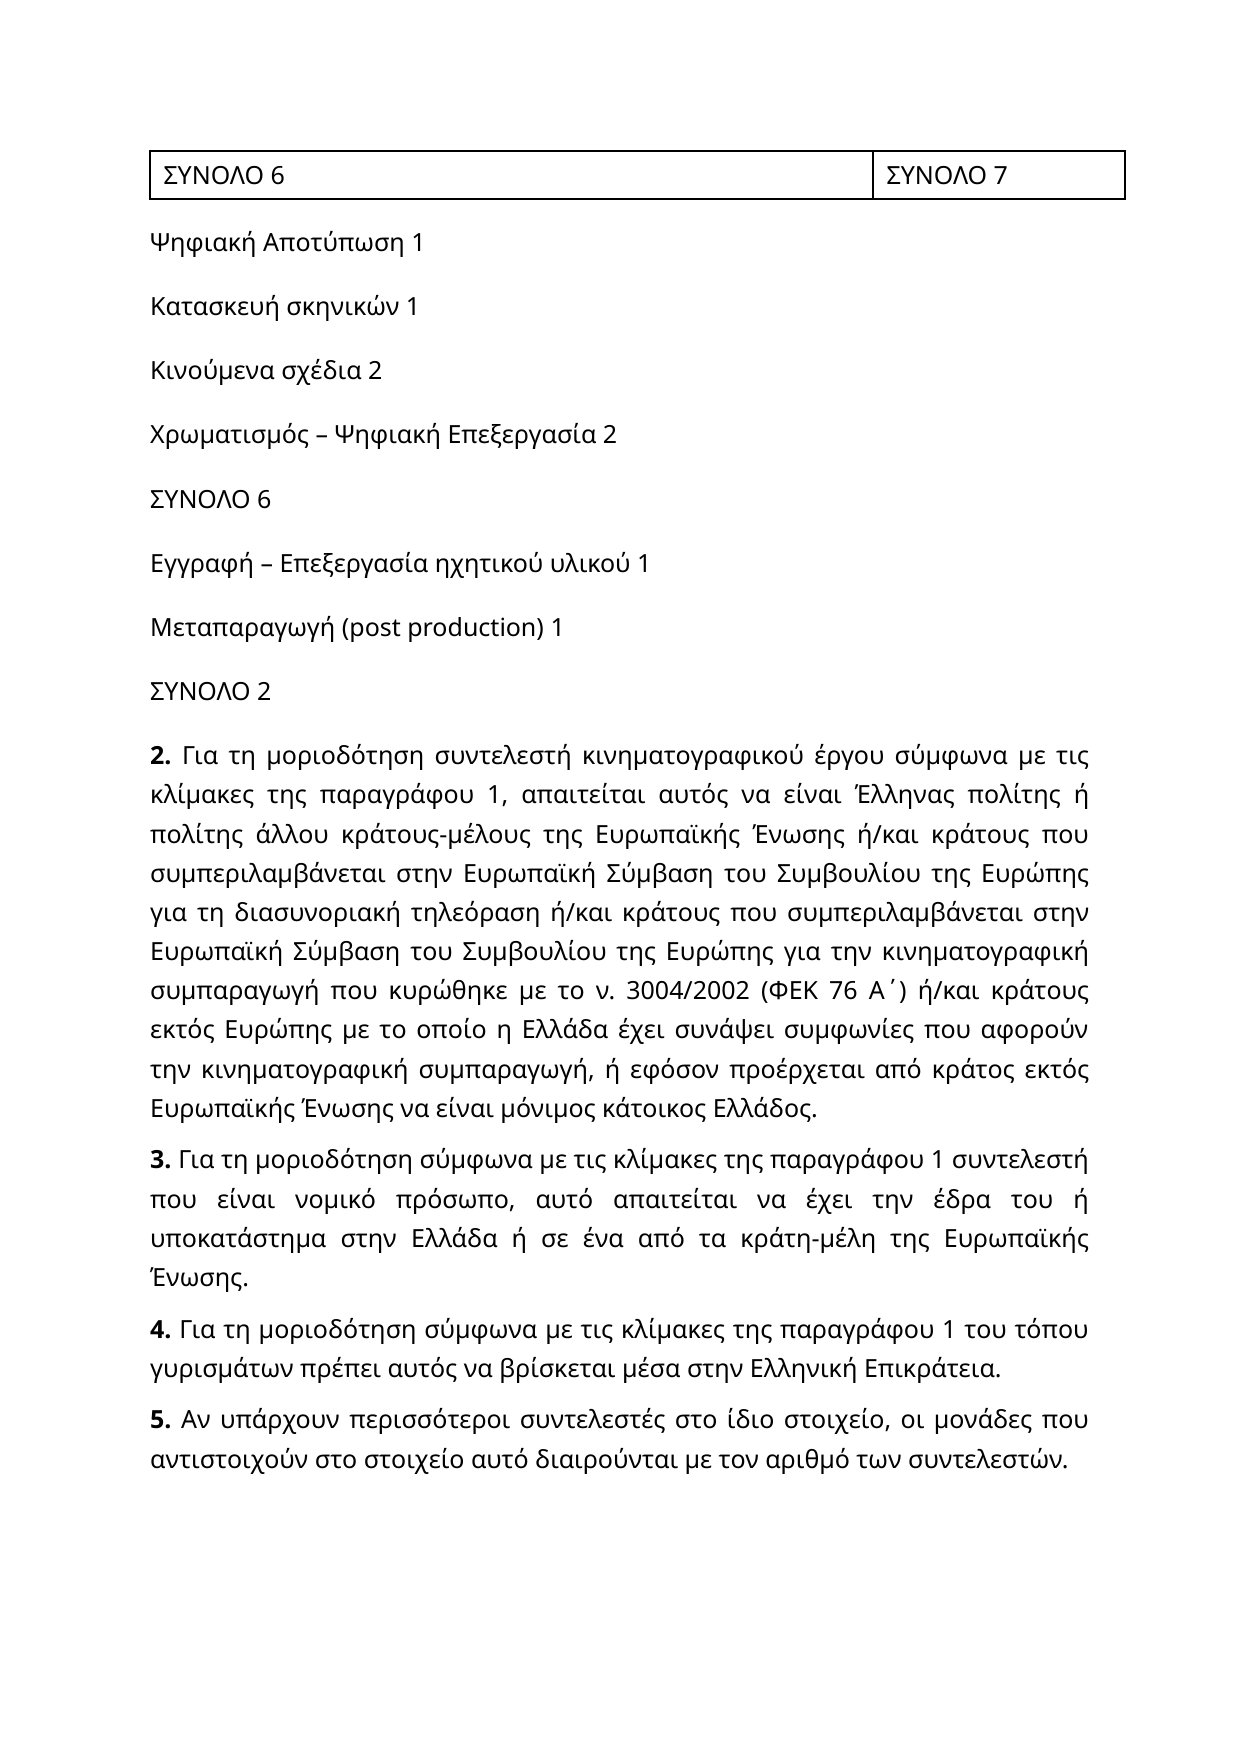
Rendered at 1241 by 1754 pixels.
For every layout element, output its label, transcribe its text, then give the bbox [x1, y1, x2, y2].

text Κατασκευή σκηνικών 1 [150, 289, 1090, 323]
text Χρωματισμός – Ψηφιακή Επεξεργασία 2 [150, 417, 1090, 451]
text 2. Για τη μοριοδότηση συντελεστή κινηματογραφικού έργου σύμφωνα με τις κλίμακες της παραγράφου 1, απαιτείται αυτός να είναι Έλληνας πολίτης ή πολίτης άλλου κράτους-μέλους της Ευρωπαϊκής Ένωσης ή/και κράτους που συμπεριλαμβάνεται στην Ευρωπαϊκή Σύμβαση του Συμβουλίου της Ευρώπης για τη διασυνοριακή τηλεόραση ή/και κράτους που συμπεριλαμβάνεται στην Ευρωπαϊκή Σύμβαση του Συμβουλίου της Ευρώπης για την κινηματογραφική συμπαραγωγή που κυρώθηκε με το ν. 3004/2002 (ΦΕΚ 76 Α΄) ή/και κράτους εκτός Ευρώπης με το οποίο η Ελλάδα έχει συνάψει συμφωνίες που αφορούν την κινηματογραφική συμπαραγωγή, ή εφόσον προέρχεται από κράτος εκτός Ευρωπαϊκής Ένωσης να είναι μόνιμος κάτοικος Ελλάδος. [150, 738, 1090, 1124]
table_cell ΣΥΝΟΛΟ 7 [874, 152, 1124, 198]
text ΣΥΝΟΛΟ 6 [150, 481, 1090, 515]
text Μεταπαραγωγή (post production) 1 [150, 610, 1090, 644]
text Εγγραφή – Επεξεργασία ηχητικού υλικού 1 [150, 546, 1090, 579]
text Ψηφιακή Αποτύπωση 1 [150, 225, 1090, 259]
text 5. Αν υπάρχουν περισσότεροι συντελεστές στο ίδιο στοιχείο, οι μονάδες που αντιστοιχούν στο στοιχείο αυτό διαιρούνται με τον αριθμό των συντελεστών. [150, 1402, 1090, 1475]
text 3. Για τη μοριοδότηση σύμφωνα με τις κλίμακες της παραγράφου 1 συντελεστή που είναι νομικό πρόσωπο, αυτό απαιτείται να έχει την έδρα του ή υποκατάστημα στην Ελλάδα ή σε ένα από τα κράτη-μέλη της Ευρωπαϊκής Ένωσης. [150, 1142, 1090, 1294]
table_cell ΣΥΝΟΛΟ 6 [151, 152, 872, 198]
text 4. Για τη μοριοδότηση σύμφωνα με τις κλίμακες της παραγράφου 1 του τόπου γυρισμάτων πρέπει αυτός να βρίσκεται μέσα στην Ελληνική Επικράτεια. [150, 1311, 1090, 1384]
text Κινούμενα σχέδια 2 [150, 353, 1090, 387]
text ΣΥΝΟΛΟ 2 [150, 674, 1090, 708]
